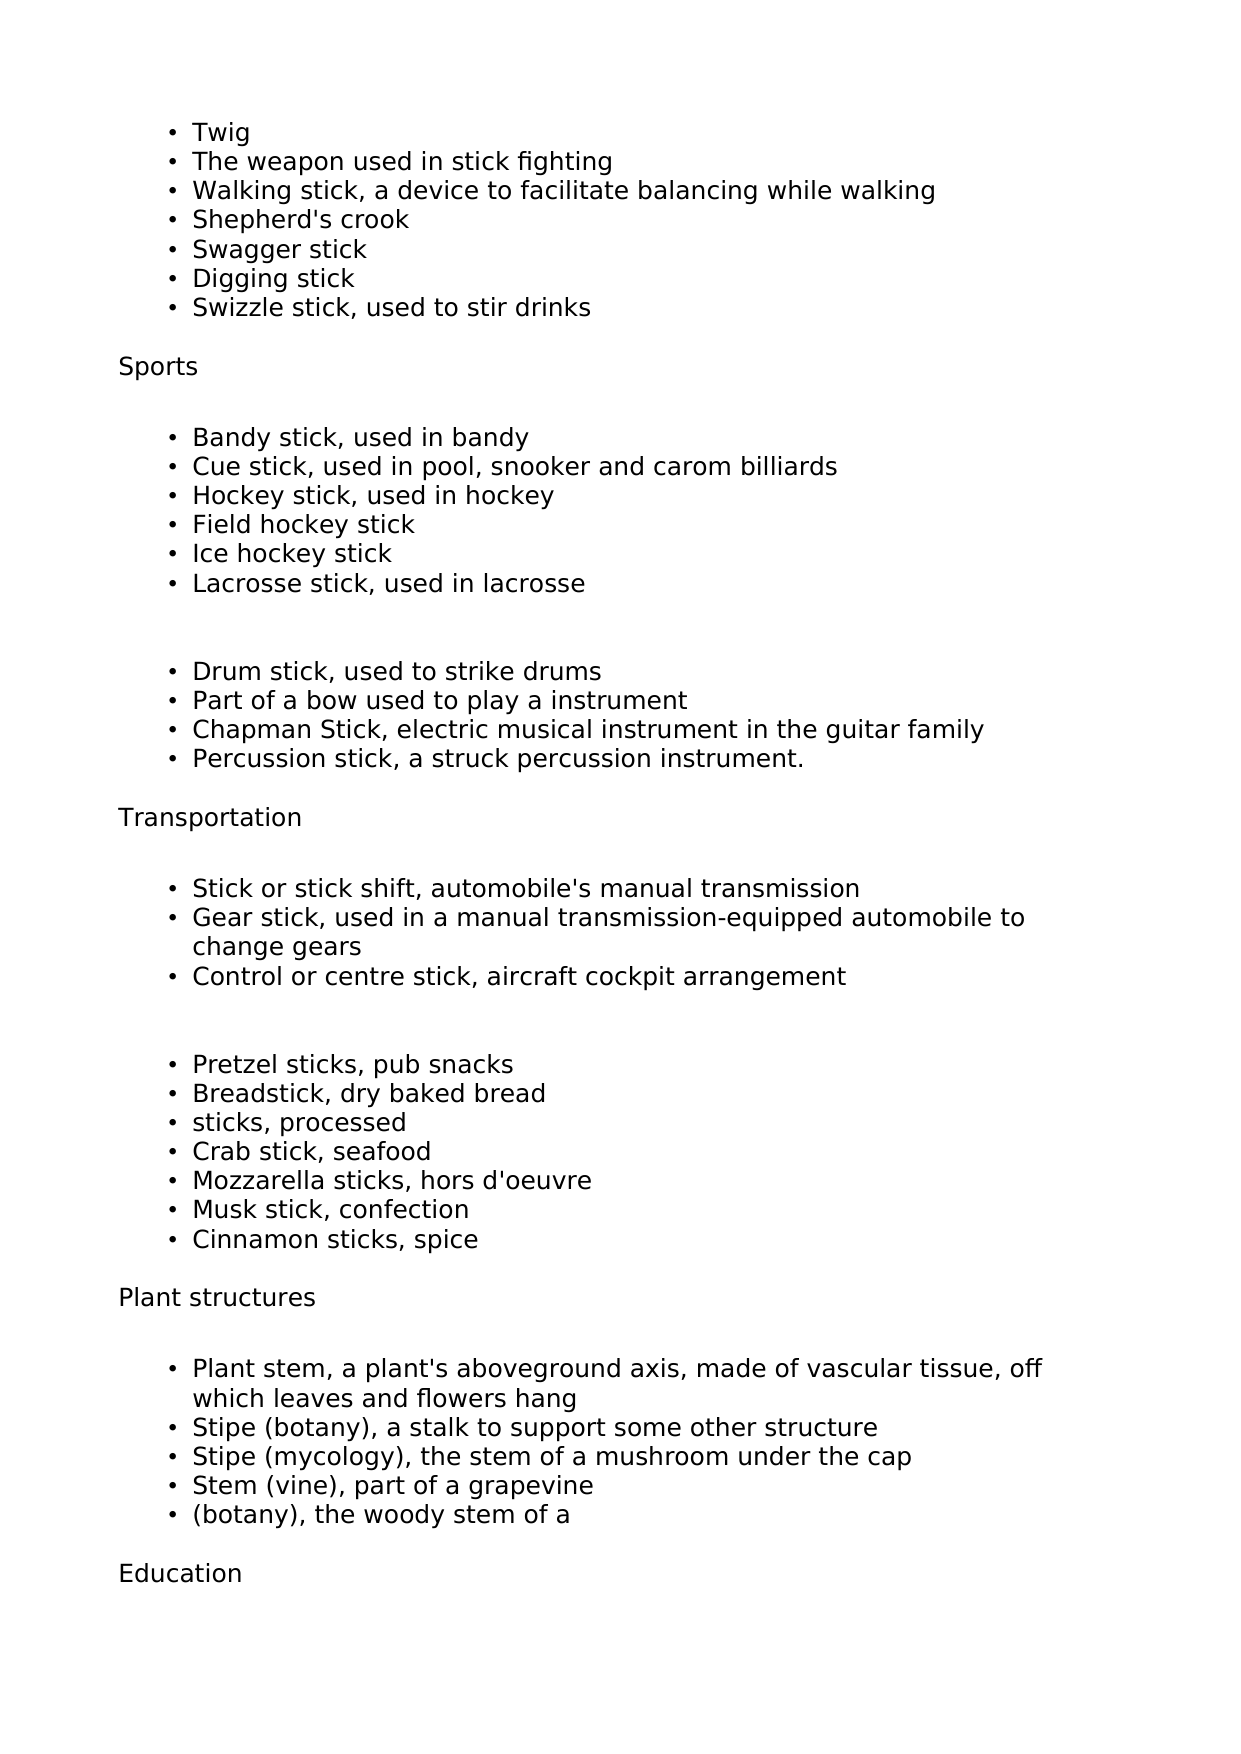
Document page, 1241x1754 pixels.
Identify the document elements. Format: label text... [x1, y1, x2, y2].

list Swizzle stick, used to stir drinks [177, 293, 1122, 322]
list Field hockey stick [177, 510, 1122, 539]
list Stipe (botany), a stalk to support some other structure [177, 1413, 1122, 1442]
list Swagger stick [177, 235, 1122, 264]
list Digging stick [177, 264, 1122, 293]
list Chapman Stick, electric musical instrument in the guitar family [177, 715, 1122, 744]
list Drum stick, used to strike drums [177, 657, 1122, 686]
text Sports [118, 352, 1122, 381]
list Bandy stick, used in bandy [177, 423, 1122, 452]
list Part of a bow used to play a instrument [177, 686, 1122, 715]
list Crab stick, seafood [177, 1137, 1122, 1166]
list Cue stick, used in pool, snooker and carom billiards [177, 452, 1122, 481]
list Stipe (mycology), the stem of a mushroom under the cap [177, 1442, 1122, 1471]
list Stick or stick shift, automobile's manual transmission [177, 874, 1122, 903]
text Education [118, 1559, 1122, 1588]
list Percussion stick, a struck percussion instrument. [177, 744, 1122, 773]
list Ice hockey stick [177, 539, 1122, 569]
list Lacrosse stick, used in lacrosse [177, 569, 1122, 598]
list Musk stick, confection [177, 1196, 1122, 1225]
list Cinnamon sticks, spice [177, 1225, 1122, 1254]
list The weapon used in stick fighting [177, 147, 1122, 176]
list Breadstick, dry baked bread [177, 1079, 1122, 1108]
list Gear stick, used in a manual transmission-equipped automobile to change gears [177, 903, 1122, 962]
list Walking stick, a device to facilitate balancing while walking [177, 176, 1122, 206]
list Control or centre stick, aircraft cockpit arrangement [177, 962, 1122, 991]
list (botany), the woody stem of a [177, 1500, 1122, 1529]
list Mozzarella sticks, hors d'oeuvre [177, 1166, 1122, 1196]
list Hockey stick, used in hockey [177, 481, 1122, 510]
text Plant structures [118, 1283, 1122, 1313]
text Transportation [118, 803, 1122, 832]
list Pretzel sticks, pub snacks [177, 1050, 1122, 1079]
list Shepherd's crook [177, 206, 1122, 235]
list sticks, processed [177, 1108, 1122, 1137]
list Plant stem, a plant's aboveground axis, made of vascular tissue, off which leaves and flowers hang [177, 1354, 1122, 1413]
list Stem (vine), part of a grapevine [177, 1471, 1122, 1500]
list Twig [177, 118, 1122, 147]
